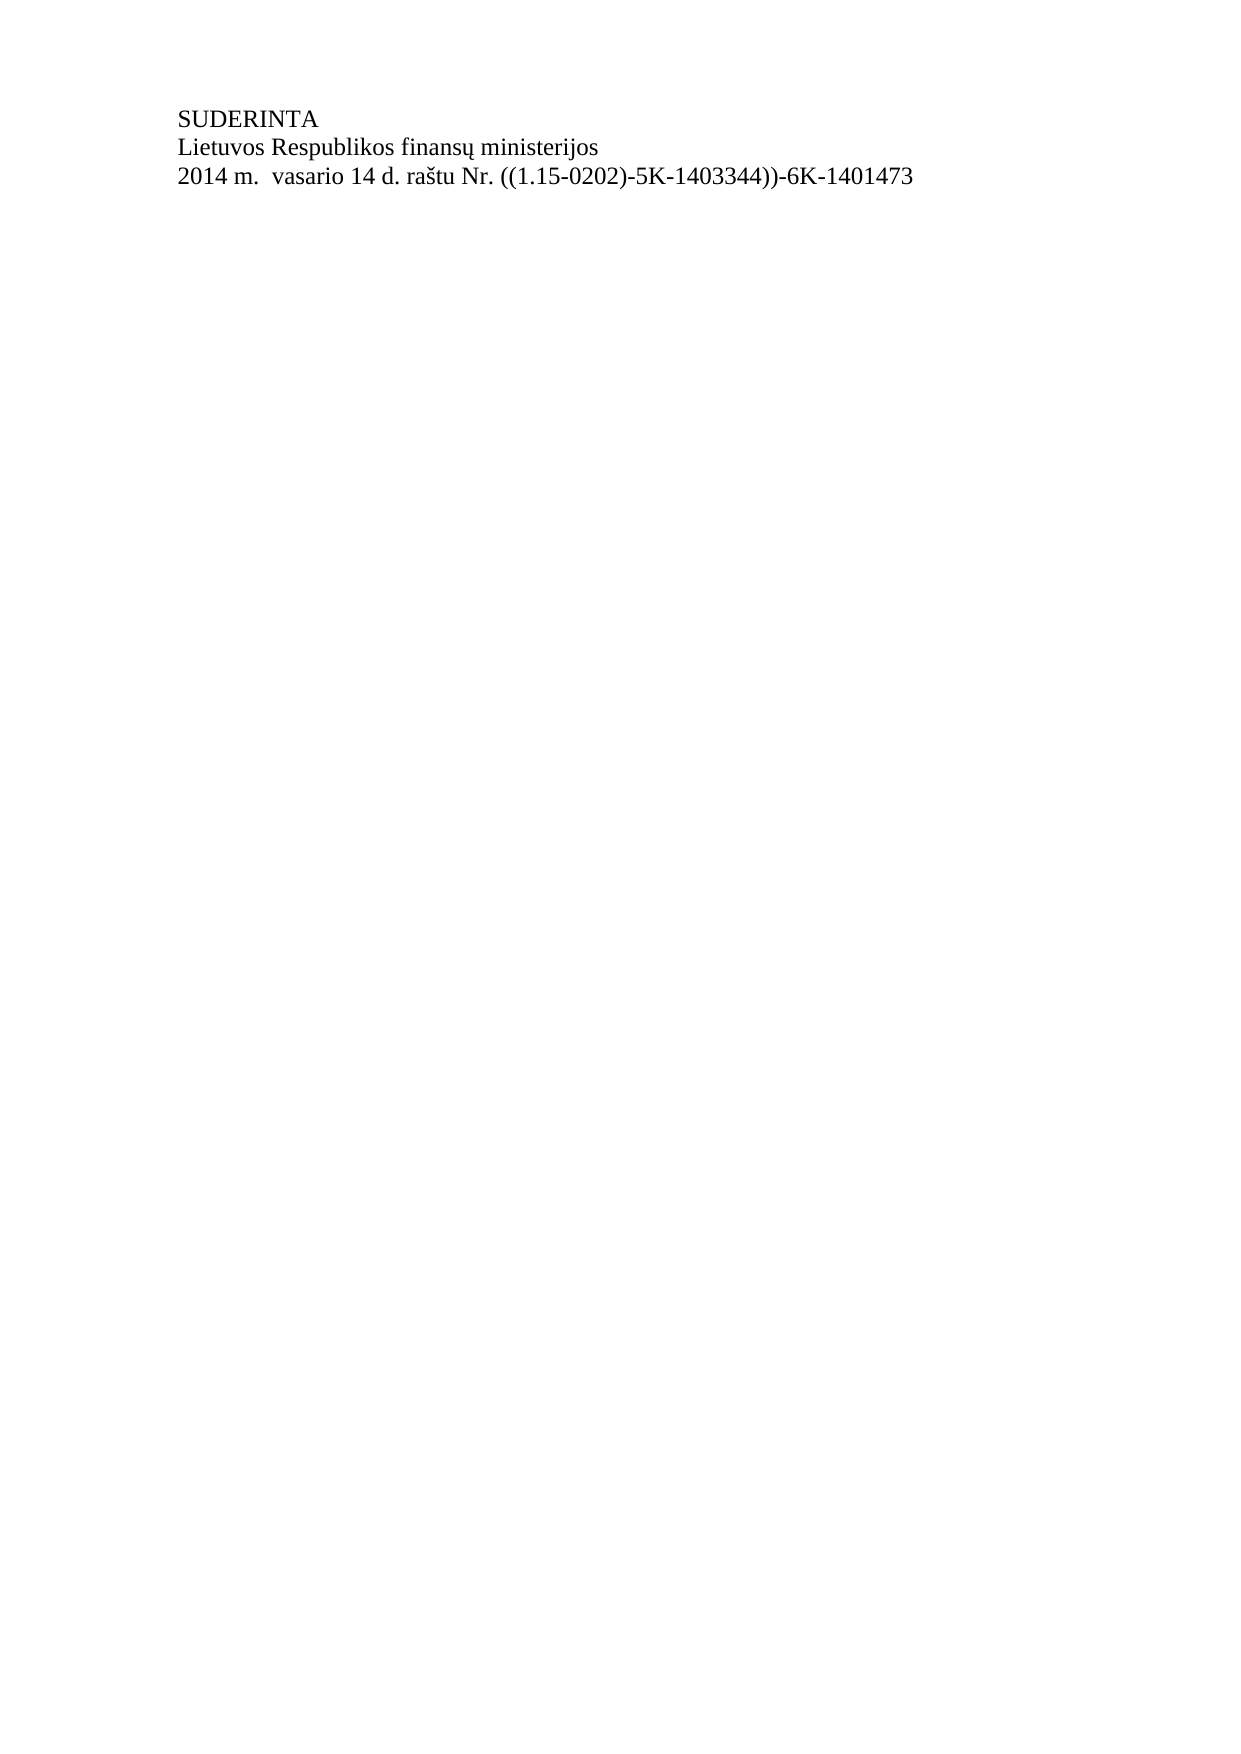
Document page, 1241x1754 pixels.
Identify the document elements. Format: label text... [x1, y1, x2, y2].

text 2014 m. vasario 14 d. raštu Nr. ((1.15-0202)-5K-1403344))-6K-1401473 [177, 161, 1122, 190]
text Lietuvos Respublikos finansų ministerijos [177, 132, 1122, 161]
text SUDERINTA [177, 104, 1122, 132]
